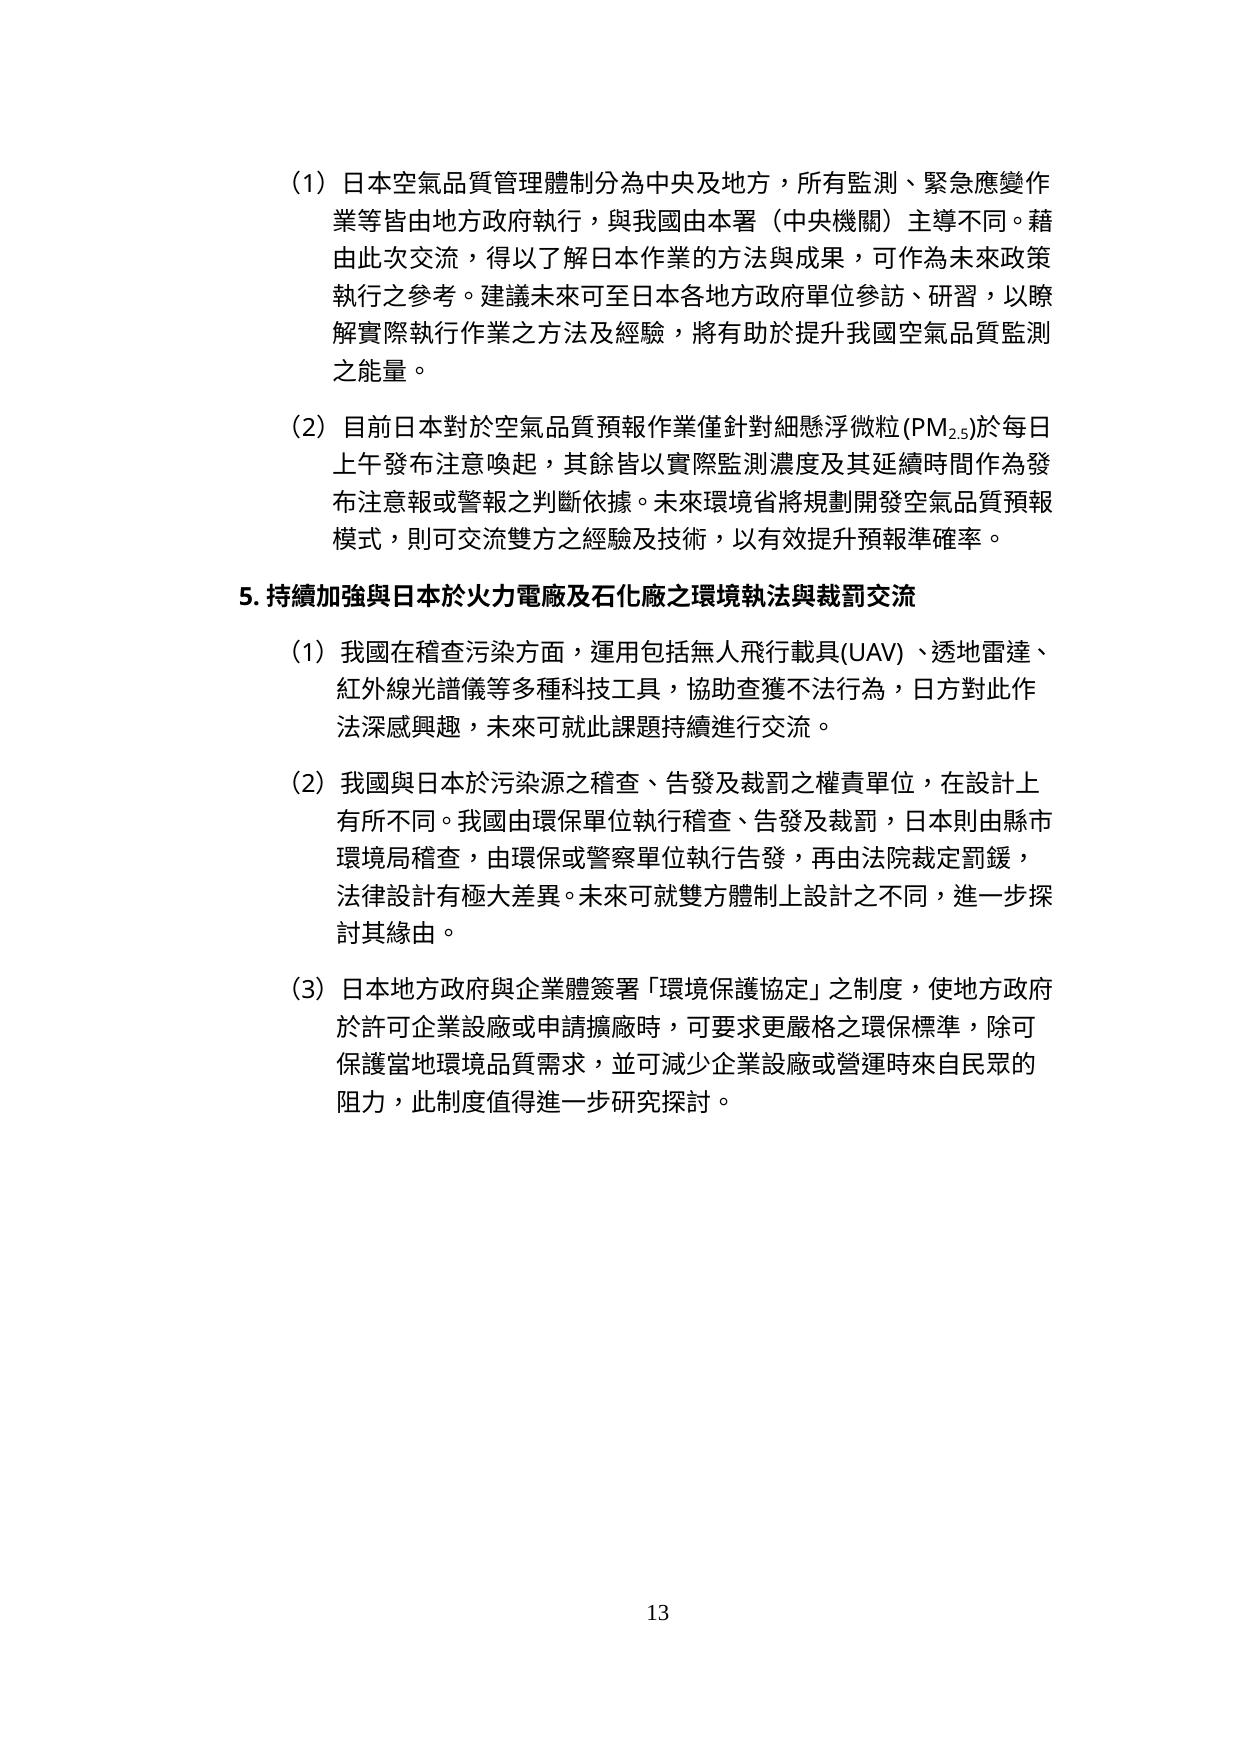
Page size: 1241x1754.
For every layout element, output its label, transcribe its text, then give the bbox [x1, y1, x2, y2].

text （2）目前日本對於空氣品質預報作業僅針對細懸浮微粒(PM2.5)於每日上午發布注意喚起，其餘皆以實際監測濃度及其延續時間作為發布注意報或警報之判斷依據。未來環境省將規劃開發空氣品質預報模式，則可交流雙方之經驗及技術，以有效提升預報準確率。 [276, 406, 1053, 556]
text （1）日本空氣品質管理體制分為中央及地方，所有監測、緊急應變作業等皆由地方政府執行，與我國由本署（中央機關）主導不同。藉由此次交流，得以了解日本作業的方法與成果，可作為未來政策執行之參考。建議未來可至日本各地方政府單位參訪、研習，以瞭解實際執行作業之方法及經驗，將有助於提升我國空氣品質監測之能量。 [276, 162, 1053, 387]
text （2）我國與日本於污染源之稽查、告發及裁罰之權責單位，在設計上有所不同。我國由環保單位執行稽查、告發及裁罰，日本則由縣市環境局稽查，由環保或警察單位執行告發，再由法院裁定罰鍰，法律設計有極大差異。未來可就雙方體制上設計之不同，進一步探討其緣由。 [276, 762, 1053, 950]
text （1）我國在稽查污染方面，運用包括無人飛行載具(UAV) 、透地雷達、紅外線光譜儀等多種科技工具，協助查獲不法行為，日方對此作法深感興趣，未來可就此課題持續進行交流。 [276, 631, 1053, 744]
text （3）日本地方政府與企業體簽署「環境保護協定」之制度，使地方政府於許可企業設廠或申請擴廠時，可要求更嚴格之環保標準，除可保護當地環境品質需求，並可減少企業設廠或營運時來自民眾的阻力，此制度值得進一步研究探討。 [276, 969, 1053, 1119]
text 5. 持續加強與日本於火力電廠及石化廠之環境執法與裁罰交流 [238, 575, 1053, 612]
